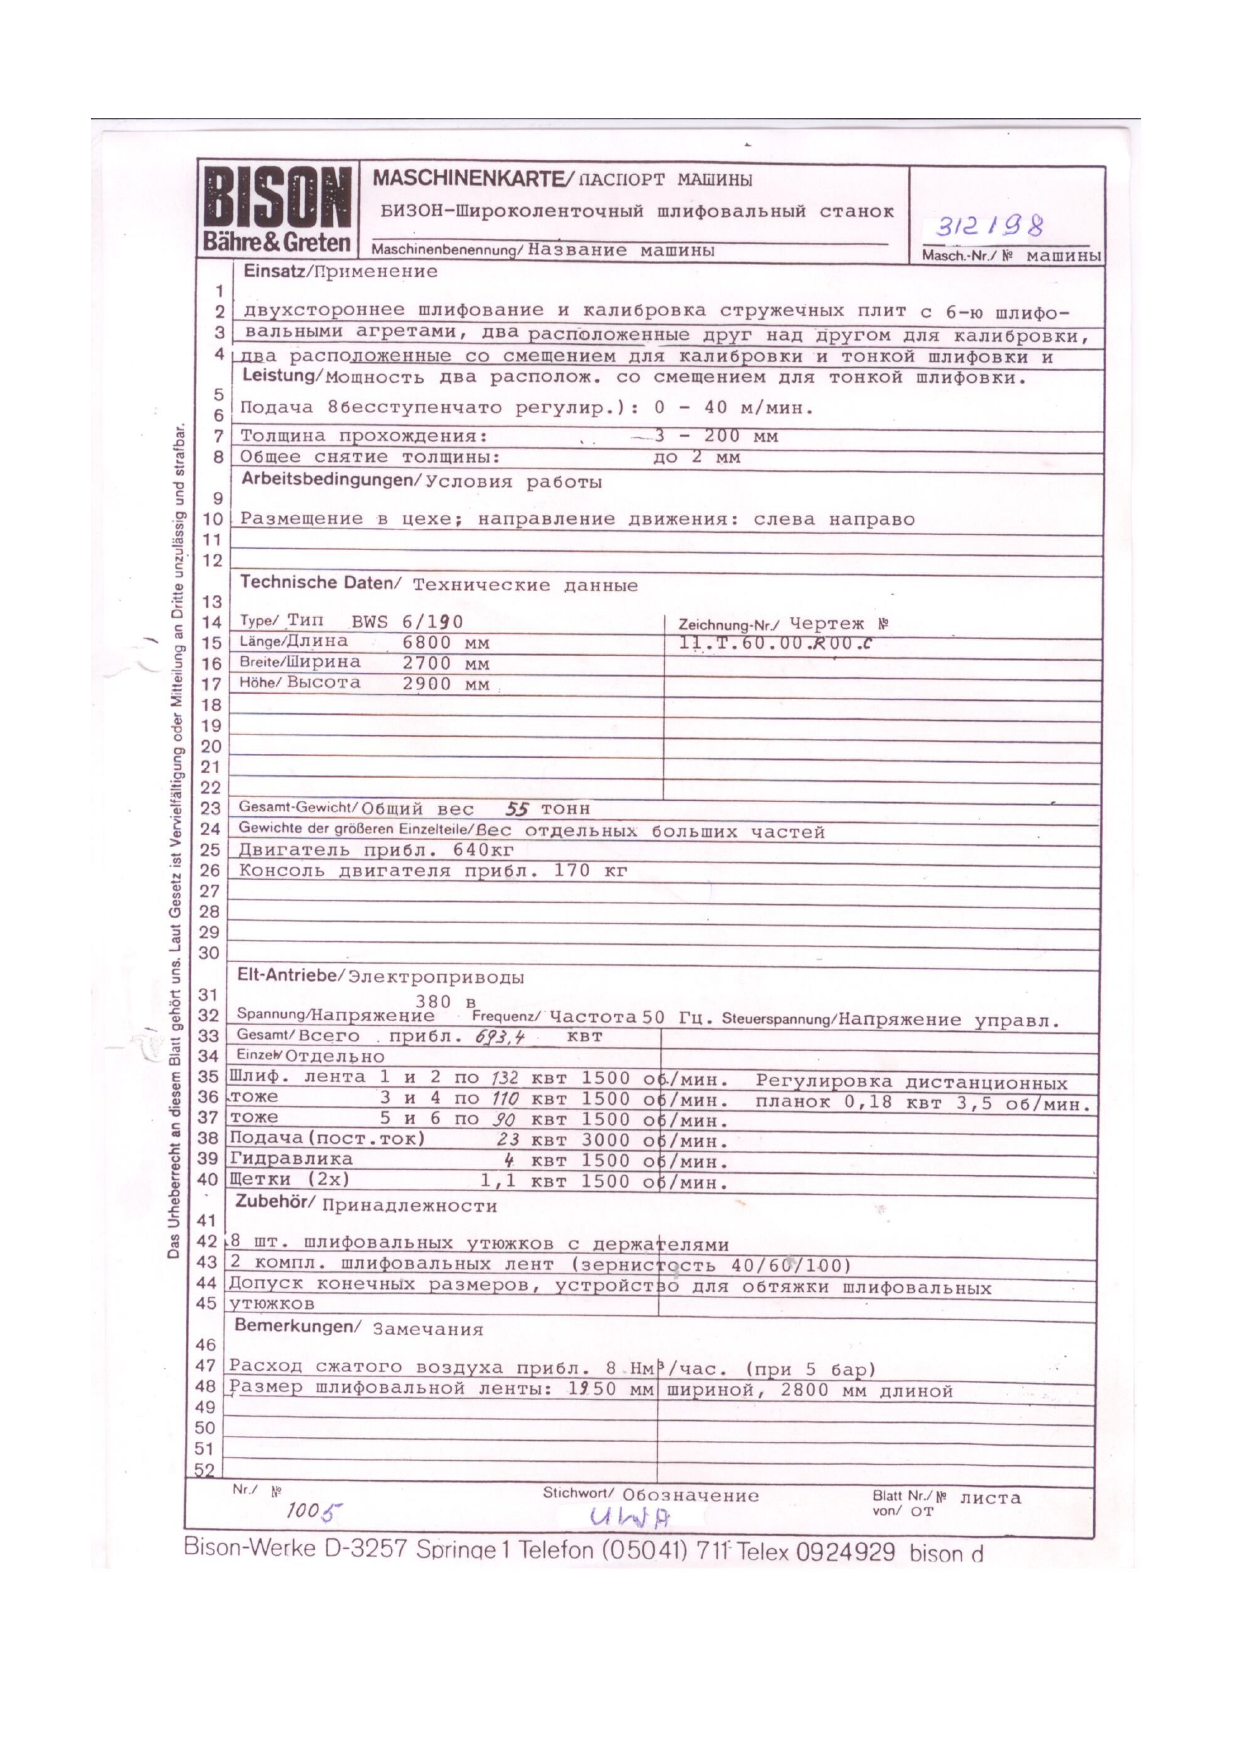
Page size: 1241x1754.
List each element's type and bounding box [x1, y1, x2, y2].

picture [91, 118, 1149, 1573]
